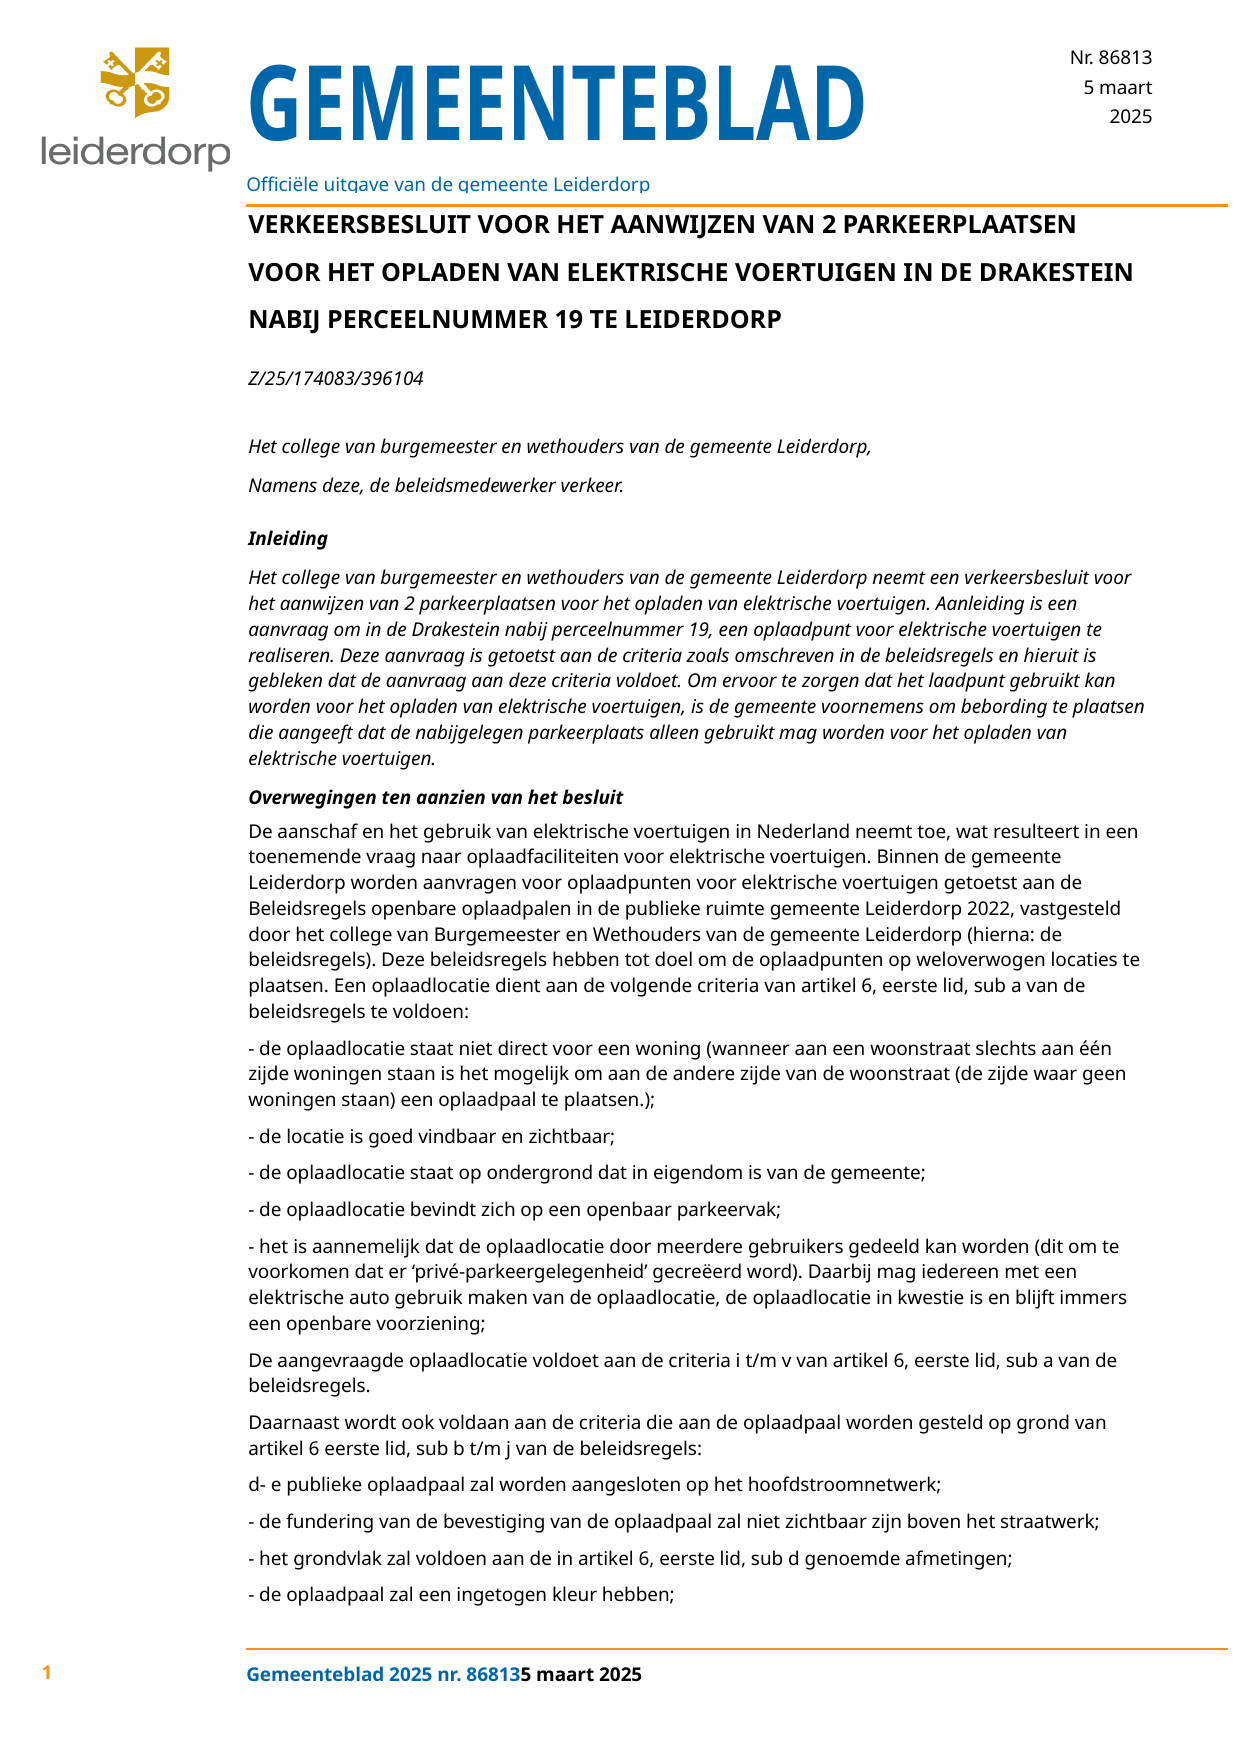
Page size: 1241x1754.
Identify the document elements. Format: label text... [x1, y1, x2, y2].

text - het is aannemelijk dat de oplaadlocatie door meerdere gebruikers gedeeld kan worden (dit om te voorkomen dat er ‘privé-parkeergelegenheid’ gecreëerd word). Daarbij mag iedereen met een elektrische auto gebruik maken van de oplaadlocatie, de oplaadlocatie in kwestie is en blijft immers een openbare voorziening; [248, 1233, 1152, 1336]
text Het college van burgemeester en wethouders van de gemeente Leiderdorp neemt een verkeersbesluit voor het aanwijzen van 2 parkeerplaatsen voor het opladen van elektrische voertuigen. Aanleiding is een aanvraag om in de Drakestein nabij perceelnummer 19, een oplaadpunt voor elektrische voertuigen te realiseren. Deze aanvraag is getoetst aan de criteria zoals omschreven in de beleidsregels en hieruit is gebleken dat de aanvraag aan deze criteria voldoet. Om ervoor te zorgen dat het laadpunt gebruikt kan worden voor het opladen van elektrische voertuigen, is de gemeente voornemens om bebording te plaatsen die aangeeft dat de nabijgelegen parkeerplaats alleen gebruikt mag worden voor het opladen van elektrische voertuigen. [248, 564, 1152, 770]
text De aanschaf en het gebruik van elektrische voertuigen in Nederland neemt toe, wat resulteert in een toenemende vraag naar oplaadfaciliteiten voor elektrische voertuigen. Binnen de gemeente Leiderdorp worden aanvragen voor oplaadpunten voor elektrische voertuigen getoetst aan de Beleidsregels openbare oplaadpalen in de publieke ruimte gemeente Leiderdorp 2022, vastgesteld door het college van Burgemeester en Wethouders van de gemeente Leiderdorp (hierna: de beleidsregels). Deze beleidsregels hebben tot doel om de oplaadpunten op weloverwogen locaties te plaatsen. Een oplaadlocatie dient aan de volgende criteria van artikel 6, eerste lid, sub a van de beleidsregels te voldoen: [248, 818, 1152, 1024]
picture [41, 47, 231, 172]
text Daarnaast wordt ook voldaan aan de criteria die aan de oplaadpaal worden gesteld op grond van artikel 6 eerste lid, sub b t/m j van de beleidsregels: [248, 1409, 1152, 1461]
text - de oplaadlocatie bevindt zich op een openbaar parkeervak; [248, 1196, 1152, 1222]
text Inleiding [248, 525, 1152, 551]
text - de oplaadpaal zal een ingetogen kleur hebben; [248, 1582, 1152, 1607]
text Namens deze, de beleidsmedewerker verkeer. [248, 472, 1152, 498]
text - de fundering van de bevestiging van de oplaadpaal zal niet zichtbaar zijn boven het straatwerk; [248, 1508, 1152, 1534]
text d- e publieke oplaadpaal zal worden aangesloten op het hoofdstroomnetwerk; [248, 1472, 1152, 1497]
text De aangevraagde oplaadlocatie voldoet aan de criteria i t/m v van artikel 6, eerste lid, sub a van de beleidsregels. [248, 1347, 1152, 1398]
text VERKEERSBESLUIT VOOR HET AANWIJZEN VAN 2 PARKEERPLAATSEN VOOR HET OPLADEN VAN ELEKTRISCHE VOERTUIGEN IN DE DRAKESTEIN NABIJ PERCEELNUMMER 19 TE LEIDERDORP [248, 207, 1152, 336]
text - de locatie is goed vindbaar en zichtbaar; [248, 1123, 1152, 1149]
text Z/25/174083/396104 [248, 366, 1152, 391]
text - de oplaadlocatie staat op ondergrond dat in eigendom is van de gemeente; [248, 1159, 1152, 1185]
text - het grondvlak zal voldoen aan de in artikel 6, eerste lid, sub d genoemde afmetingen; [248, 1545, 1152, 1571]
text Het college van burgemeester en wethouders van de gemeente Leiderdorp, [248, 433, 1152, 459]
text - de oplaadlocatie staat niet direct voor een woning (wanneer aan een woonstraat slechts aan één zijde woningen staan is het mogelijk om aan de andere zijde van de woonstraat (de zijde waar geen woningen staan) een oplaadpaal te plaatsen.); [248, 1035, 1152, 1112]
text Overwegingen ten aanzien van het besluit [248, 784, 1152, 810]
